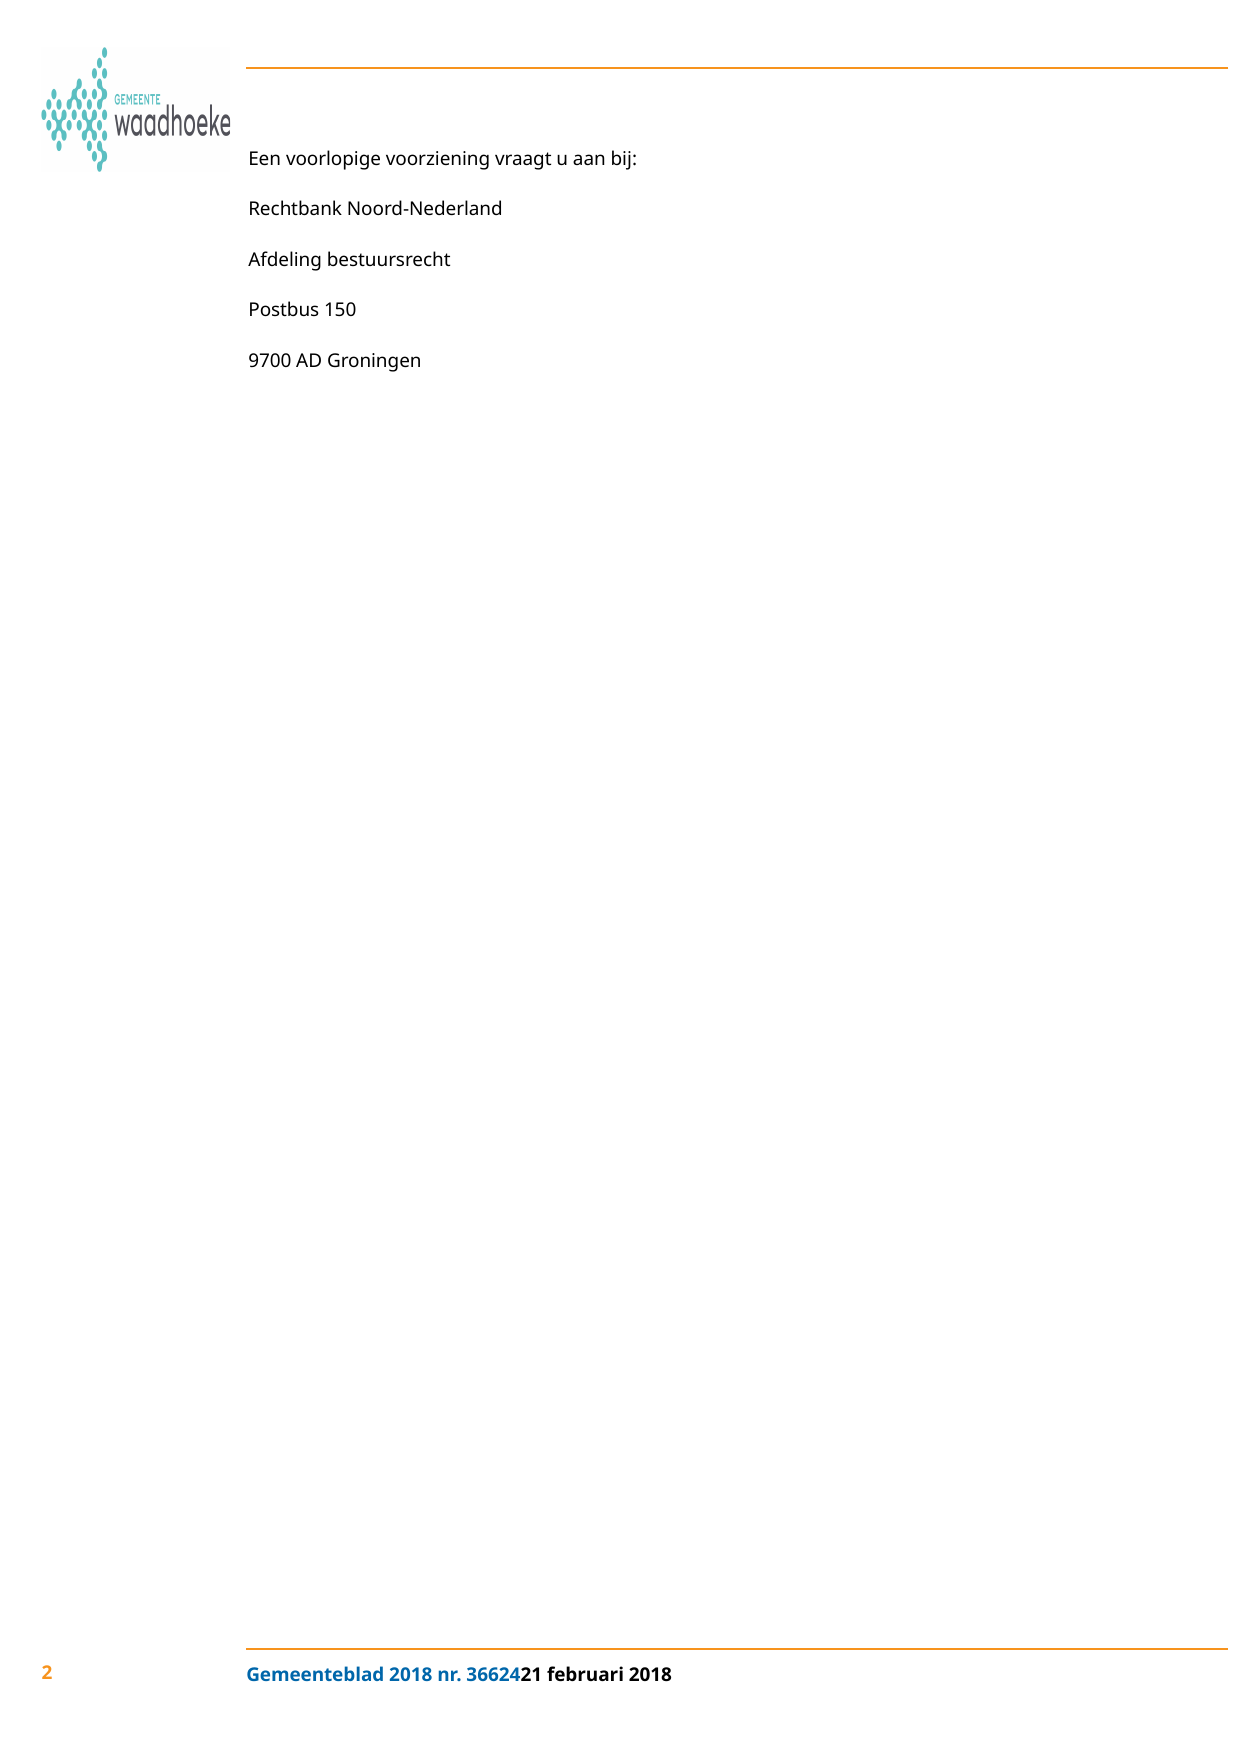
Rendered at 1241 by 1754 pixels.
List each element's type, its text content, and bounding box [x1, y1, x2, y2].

picture [41, 47, 231, 172]
text Postbus 150 [248, 296, 1152, 322]
text Afdeling bestuursrecht [248, 246, 1152, 272]
text 9700 AD Groningen [248, 347, 1152, 373]
text Een voorlopige voorziening vraagt u aan bij: [248, 145, 1152, 171]
text Rechtbank Noord-Nederland [248, 196, 1152, 221]
